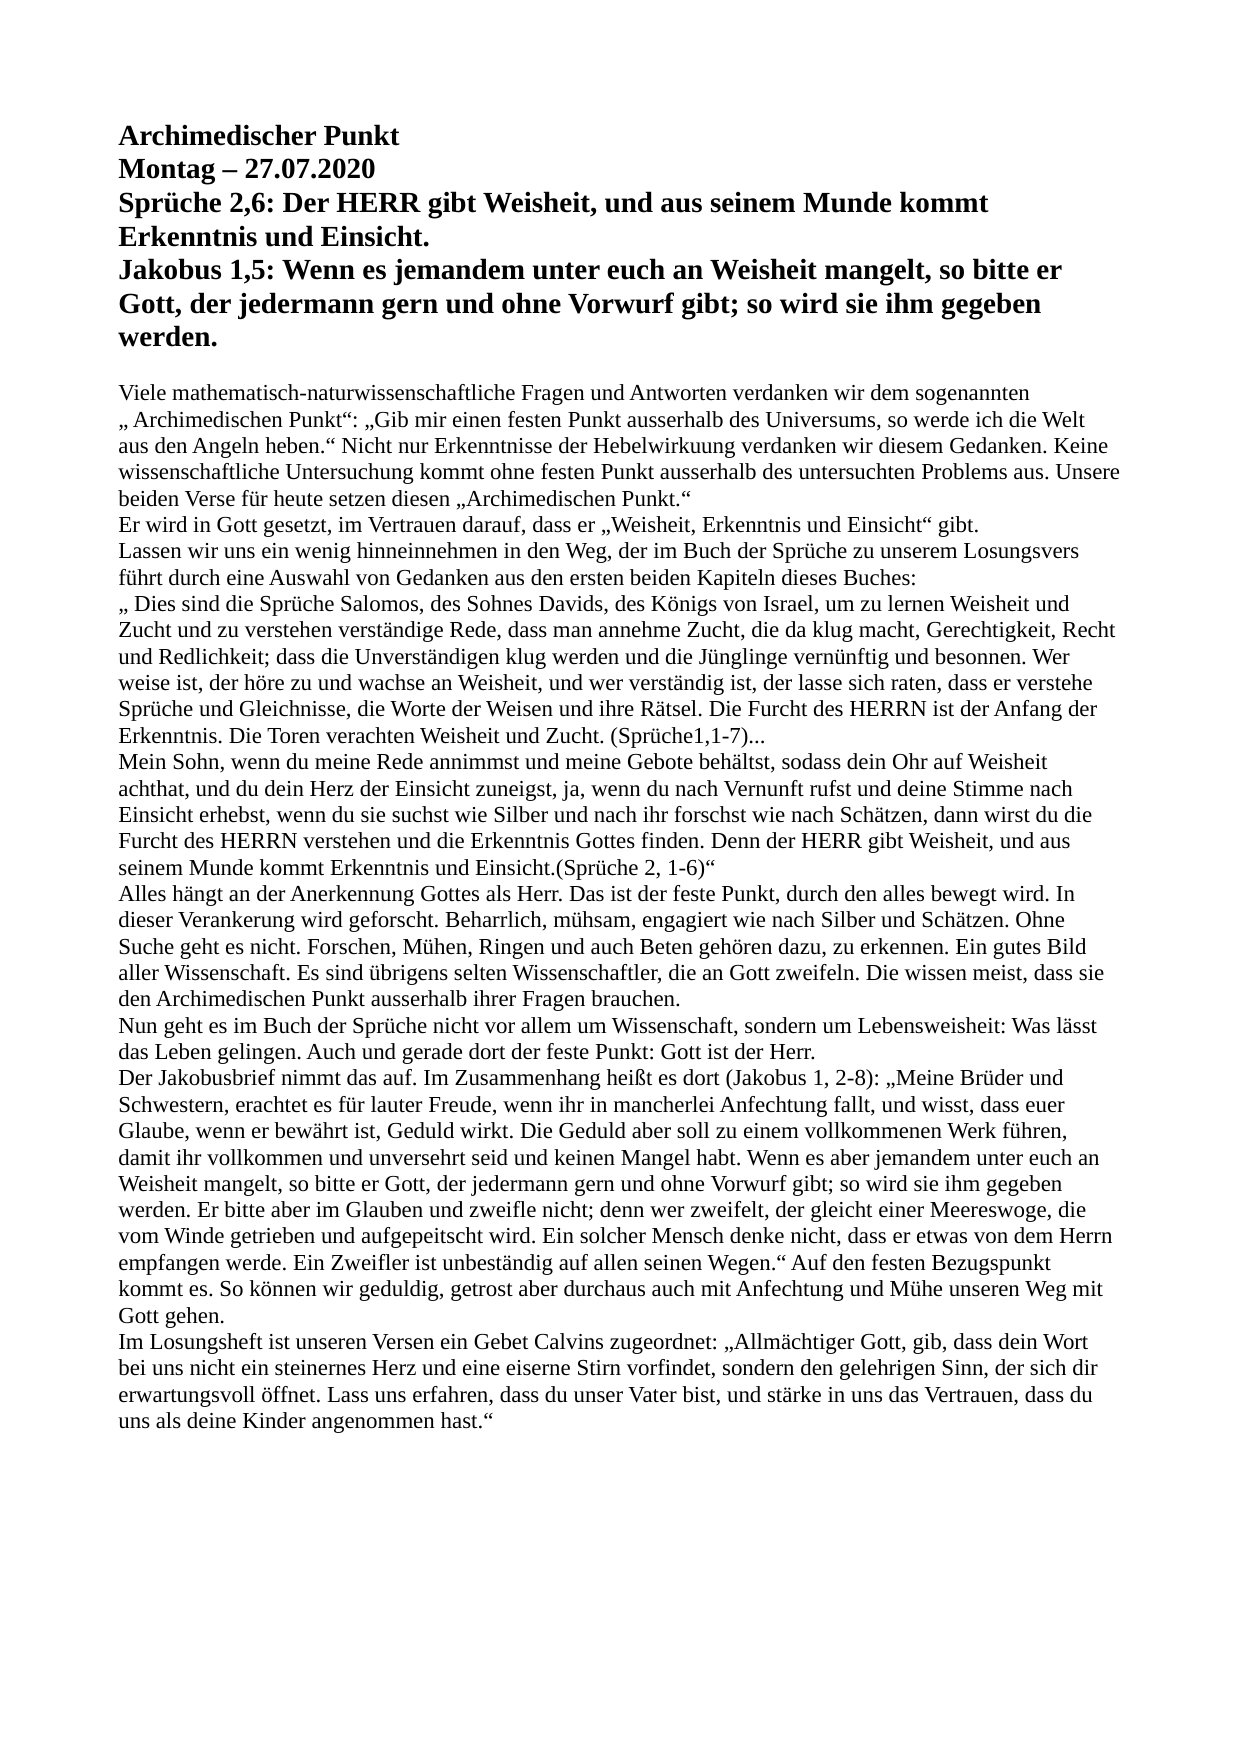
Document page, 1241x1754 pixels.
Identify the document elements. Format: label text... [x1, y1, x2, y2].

text Alles hängt an der Anerkennung Gottes als Herr. Das ist der feste Punkt, durch den alles bewegt wird. In dieser Verankerung wird geforscht. Beharrlich, mühsam, engagiert wie nach Silber und Schätzen. Ohne Suche geht es nicht. Forschen, Mühen, Ringen und auch Beten gehören dazu, zu erkennen. Ein gutes Bild aller Wissenschaft. Es sind übrigens selten Wissenschaftler, die an Gott zweifeln. Die wissen meist, dass sie den Archimedischen Punkt ausserhalb ihrer Fragen brauchen. [118, 880, 1122, 1012]
text Archimedischer Punkt [118, 118, 1122, 152]
text Jakobus 1,5: Wenn es jemandem unter euch an Weisheit mangelt, so bitte er Gott, der jedermann gern und ohne Vorwurf gibt; so wird sie ihm gegeben werden. [118, 252, 1122, 353]
text Montag – 27.07.2020 [118, 152, 1122, 185]
text Der Jakobusbrief nimmt das auf. Im Zusammenhang heißt es dort (Jakobus 1, 2-8): „Meine Brüder und Schwestern, erachtet es für lauter Freude, wenn ihr in mancherlei Anfechtung fallt, und wisst, dass euer Glaube, wenn er bewährt ist, Geduld wirkt. Die Geduld aber soll zu einem vollkommenen Werk führen, damit ihr vollkommen und unversehrt seid und keinen Mangel habt. Wenn es aber jemandem unter euch an Weisheit mangelt, so bitte er Gott, der jedermann gern und ohne Vorwurf gibt; so wird sie ihm gegeben werden. Er bitte aber im Glauben und zweifle nicht; denn wer zweifelt, der gleicht einer Meereswoge, die vom Winde getrieben und aufgepeitscht wird. Ein solcher Mensch denke nicht, dass er etwas von dem Herrn empfangen werde. Ein Zweifler ist unbeständig auf allen seinen Wegen.“ Auf den festen Bezugspunkt kommt es. So können wir geduldig, getrost aber durchaus auch mit Anfechtung und Mühe unseren Weg mit Gott gehen. [118, 1064, 1122, 1328]
text Lassen wir uns ein wenig hinneinnehmen in den Weg, der im Buch der Sprüche zu unserem Losungsvers führt durch eine Auswahl von Gedanken aus den ersten beiden Kapiteln dieses Buches: [118, 537, 1122, 590]
text Im Losungsheft ist unseren Versen ein Gebet Calvins zugeordnet: „Allmächtiger Gott, gib, dass dein Wort bei uns nicht ein steinernes Herz und eine eiserne Stirn vorfindet, sondern den gelehrigen Sinn, der sich dir erwartungsvoll öffnet. Lass uns erfahren, dass du unser Vater bist, und stärke in uns das Vertrauen, dass du uns als deine Kinder angenommen hast.“ [118, 1328, 1122, 1433]
text Viele mathematisch-naturwissenschaftliche Fragen und Antworten verdanken wir dem sogenannten „ Archimedischen Punkt“: „Gib mir einen festen Punkt ausserhalb des Universums, so werde ich die Welt aus den Angeln heben.“ Nicht nur Erkenntnisse der Hebelwirkuung verdanken wir diesem Gedanken. Keine wissenschaftliche Untersuchung kommt ohne festen Punkt ausserhalb des untersuchten Problems aus. Unsere beiden Verse für heute setzen diesen „Archimedischen Punkt.“ [118, 379, 1122, 511]
text Er wird in Gott gesetzt, im Vertrauen darauf, dass er „Weisheit, Erkenntnis und Einsicht“ gibt. [118, 511, 1122, 537]
text „ Dies sind die Sprüche Salomos, des Sohnes Davids, des Königs von Israel, um zu lernen Weisheit und Zucht und zu verstehen verständige Rede, dass man annehme Zucht, die da klug macht, Gerechtigkeit, Recht und Redlichkeit; dass die Unverständigen klug werden und die Jünglinge vernünftig und besonnen. Wer weise ist, der höre zu und wachse an Weisheit, und wer verständig ist, der lasse sich raten, dass er verstehe Sprüche und Gleichnisse, die Worte der Weisen und ihre Rätsel. Die Furcht des HERRN ist der Anfang der Erkenntnis. Die Toren verachten Weisheit und Zucht. (Sprüche1,1-7)... Mein Sohn, wenn du meine Rede annimmst und meine Gebote behältst, sodass dein Ohr auf Weisheit achthat, und du dein Herz der Einsicht zuneigst, ja, wenn du nach Vernunft rufst und deine Stimme nach Einsicht erhebst, wenn du sie suchst wie Silber und nach ihr forschst wie nach Schätzen, dann wirst du die Furcht des HERRN verstehen und die Erkenntnis Gottes finden. Denn der HERR gibt Weisheit, und aus seinem Munde kommt Erkenntnis und Einsicht.(Sprüche 2, 1-6)“ [118, 590, 1122, 880]
text Sprüche 2,6: Der HERR gibt Weisheit, und aus seinem Munde kommt Erkenntnis und Einsicht. [118, 185, 1122, 252]
text Nun geht es im Buch der Sprüche nicht vor allem um Wissenschaft, sondern um Lebensweisheit: Was lässt das Leben gelingen. Auch und gerade dort der feste Punkt: Gott ist der Herr. [118, 1012, 1122, 1064]
